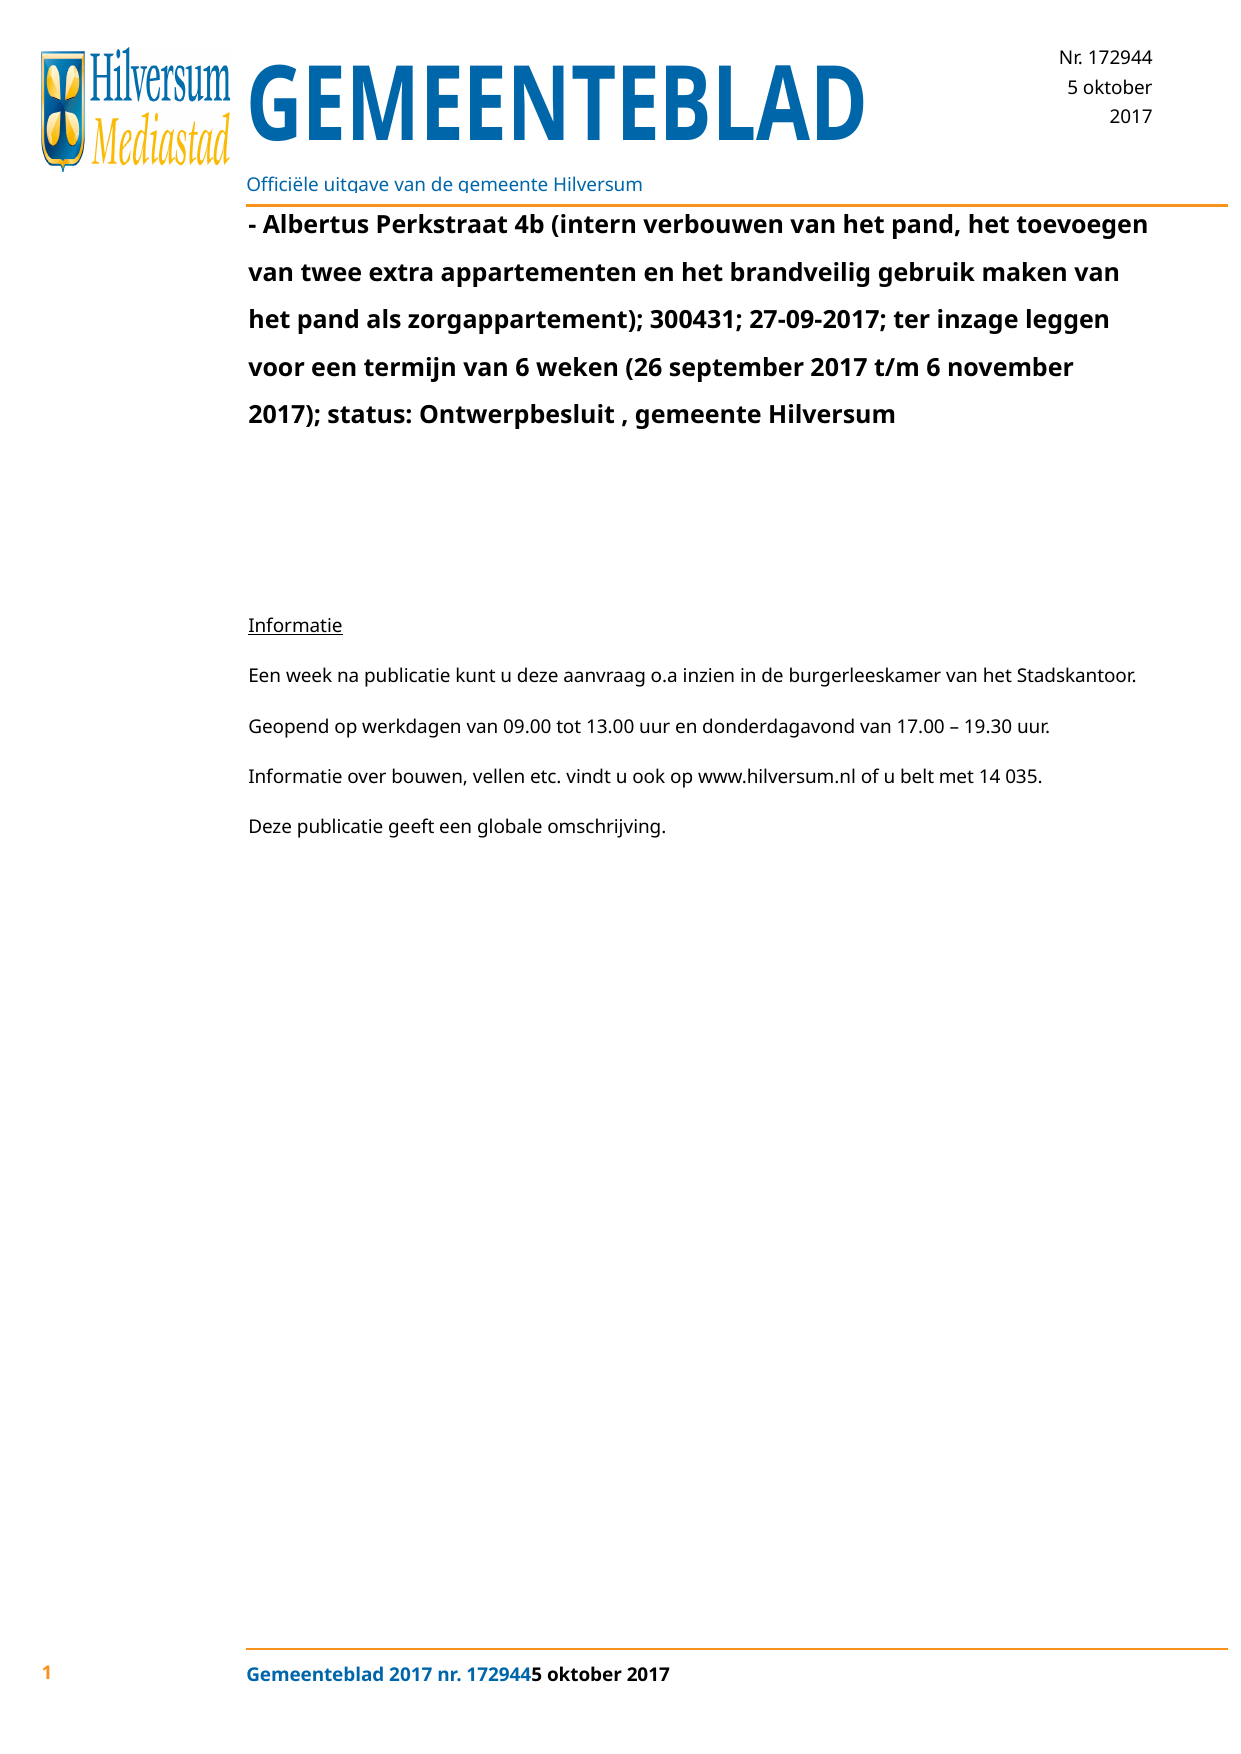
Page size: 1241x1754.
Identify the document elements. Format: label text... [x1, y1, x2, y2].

picture [41, 47, 231, 172]
text Informatie over bouwen, vellen etc. vindt u ook op www.hilversum.nl of u belt met 14 035. [248, 763, 1152, 789]
text Een week na publicatie kunt u deze aanvraag o.a inzien in de burgerleeskamer van het Stadskantoor. [248, 662, 1152, 688]
text Geopend op werkdagen van 09.00 tot 13.00 uur en donderdagavond van 17.00 – 19.30 uur. [248, 713, 1152, 738]
text - Albertus Perkstraat 4b (intern verbouwen van het pand, het toevoegen van twee extra appartementen en het brandveilig gebruik maken van het pand als zorgappartement); 300431; 27-09-2017; ter inzage leggen voor een termijn van 6 weken (26 september 2017 t/m 6 november 2017); status: Ontwerpbesluit , gemeente Hilversum [248, 207, 1152, 431]
text Informatie [248, 612, 1152, 638]
text Deze publicatie geeft een globale omschrijving. [248, 814, 1152, 839]
